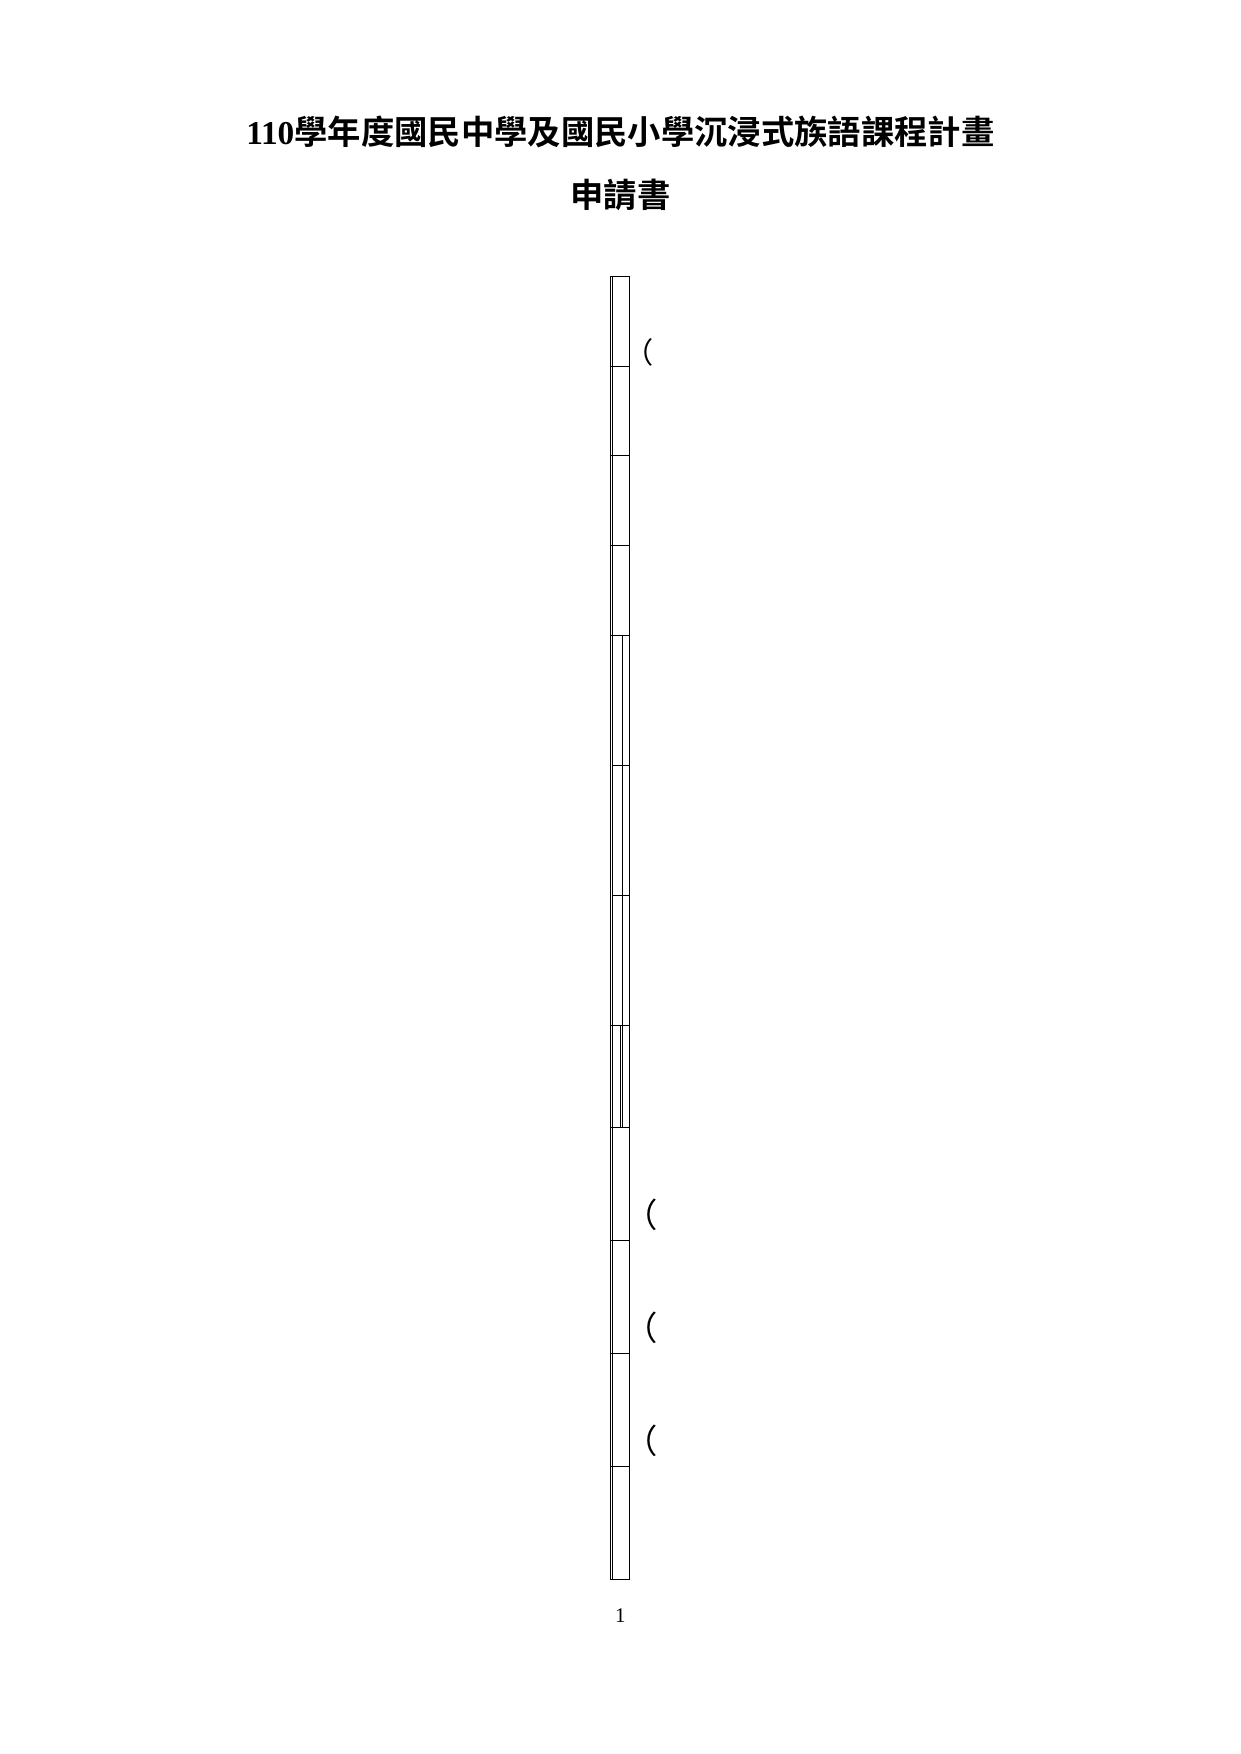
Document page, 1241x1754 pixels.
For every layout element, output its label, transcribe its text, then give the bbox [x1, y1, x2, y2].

table_cell □原住民族教育議題融入跨領域主題統整探究課程 [613, 766, 622, 894]
text 110學年度國民中學及國民小學沉浸式族語課程計畫 [187, 89, 1053, 151]
table_cell 學生人數： 成人人數： [623, 896, 629, 1024]
table_cell （依據計畫預期效益及各校辦理內容，研提活動目標） [613, 1128, 629, 1240]
text 申請書 [187, 151, 1053, 214]
table_cell [613, 546, 629, 634]
table_cell □沉浸式原住民族語樂學課程 □屬家庭親子共學型態 [613, 896, 622, 1024]
table_cell [613, 456, 629, 545]
table_cell [613, 1467, 629, 1578]
table_cell （條列式撰寫） [613, 1241, 629, 1353]
table_cell [613, 367, 629, 455]
table_cell 學生人數： [623, 636, 629, 764]
table_cell [613, 1026, 620, 1127]
table_cell [623, 1026, 629, 1127]
table_header （本區勿填） [613, 277, 629, 366]
table_cell 學生人數： [623, 766, 629, 894]
table_cell （依實施方式分敍期程） [613, 1354, 629, 1466]
table_cell □沉浸式原住民族語校訂課程 [613, 636, 622, 764]
